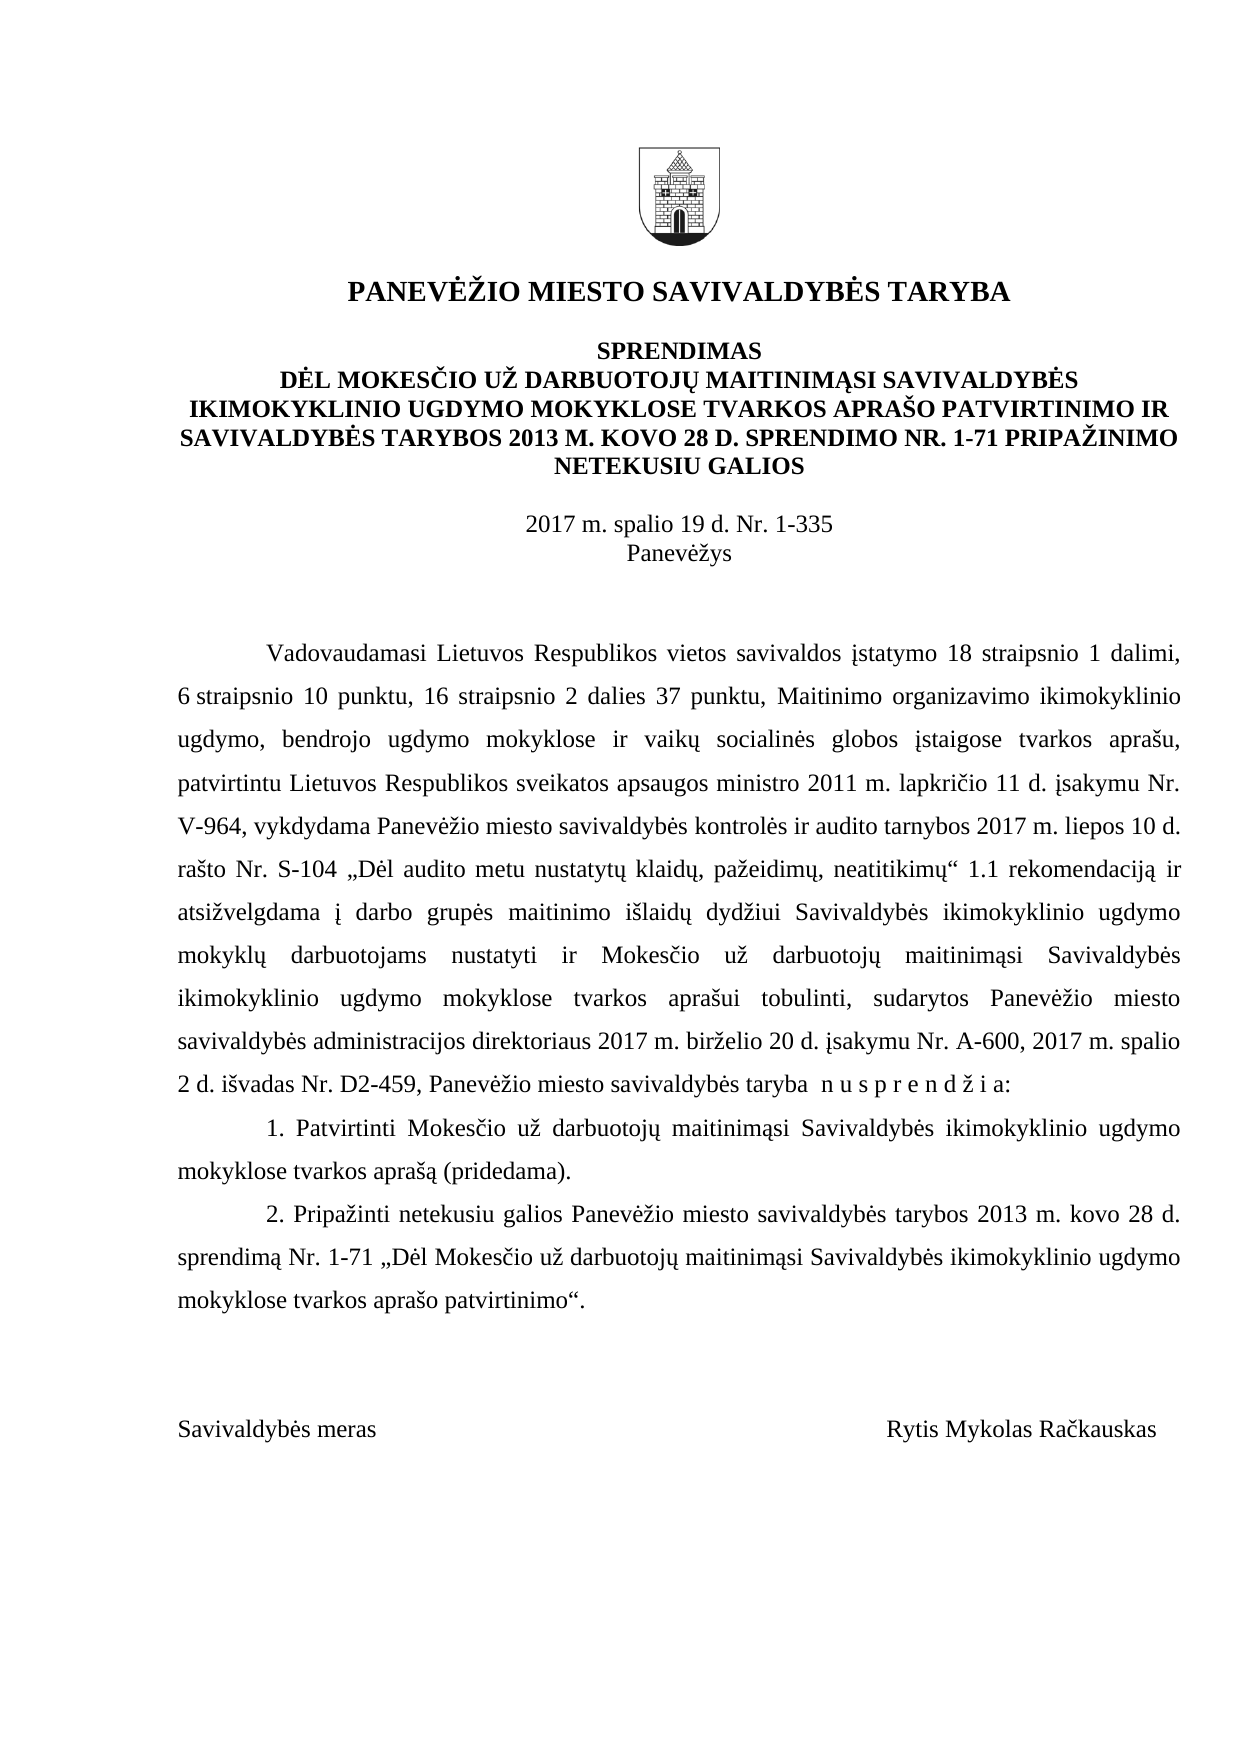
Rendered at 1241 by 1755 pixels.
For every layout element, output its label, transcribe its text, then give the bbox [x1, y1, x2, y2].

text 2. Pripažinti netekusiu galios Panevėžio miesto savivaldybės tarybos 2013 m. kovo 28 d. sprendimą Nr. 1-71 „Dėl Mokesčio už darbuotojų maitinimąsi Savivaldybės ikimokyklinio ugdymo mokyklose tvarkos aprašo patvirtinimo“. [177, 1199, 1181, 1314]
text SPRENDIMAS [177, 336, 1181, 365]
text 2017 m. spalio 19 d. Nr. 1-335 [177, 509, 1181, 538]
text 1. Patvirtinti Mokesčio už darbuotojų maitinimąsi Savivaldybės ikimokyklinio ugdymo mokyklose tvarkos aprašą (pridedama). [177, 1113, 1181, 1184]
text Vadovaudamasi Lietuvos Respublikos vietos savivaldos įstatymo 18 straipsnio 1 dalimi, 6 straipsnio 10 punktu, 16 straipsnio 2 dalies 37 punktu, Maitinimo organizavimo ikimokyklinio ugdymo, bendrojo ugdymo mokyklose ir vaikų socialinės globos įstaigose tvarkos aprašu, patvirtintu Lietuvos Respublikos sveikatos apsaugos ministro 2011 m. lapkričio 11 d. įsakymu Nr. V-964, vykdydama Panevėžio miesto savivaldybės kontrolės ir audito tarnybos 2017 m. liepos 10 d. rašto Nr. S-104 „Dėl audito metu nustatytų klaidų, pažeidimų, neatitikimų“ 1.1 rekomendaciją ir atsižvelgdama į darbo grupės maitinimo išlaidų dydžiui Savivaldybės ikimokyklinio ugdymo mokyklų darbuotojams nustatyti ir Mokesčio už darbuotojų maitinimąsi Savivaldybės ikimokyklinio ugdymo mokyklose tvarkos aprašui tobulinti, sudarytos Panevėžio miesto savivaldybės administracijos direktoriaus 2017 m. birželio 20 d. įsakymu Nr. A-600, 2017 m. spalio 2 d. išvadas Nr. D2-459, Panevėžio miesto savivaldybės taryba n u s p r e n d ž i a: [177, 638, 1181, 1098]
text Savivaldybės meras Rytis Mykolas Račkauskas [177, 1414, 1181, 1443]
text DĖL MOKESČIO UŽ DARBUOTOJŲ MAITINIMĄSI SAVIVALDYBĖS IKIMOKYKLINIO UGDYMO MOKYKLOSE TVARKOS APRAŠO PATVIRTINIMO IR SAVIVALDYBĖS TARYBOS 2013 M. KOVO 28 D. SPRENDIMO NR. 1-71 PRIPAŽINIMO NETEKUSIU GALIOS [177, 365, 1181, 480]
text Panevėžys [177, 538, 1181, 566]
text PANEVĖŽIO MIESTO SAVIVALDYBĖS TARYBA [177, 274, 1181, 308]
